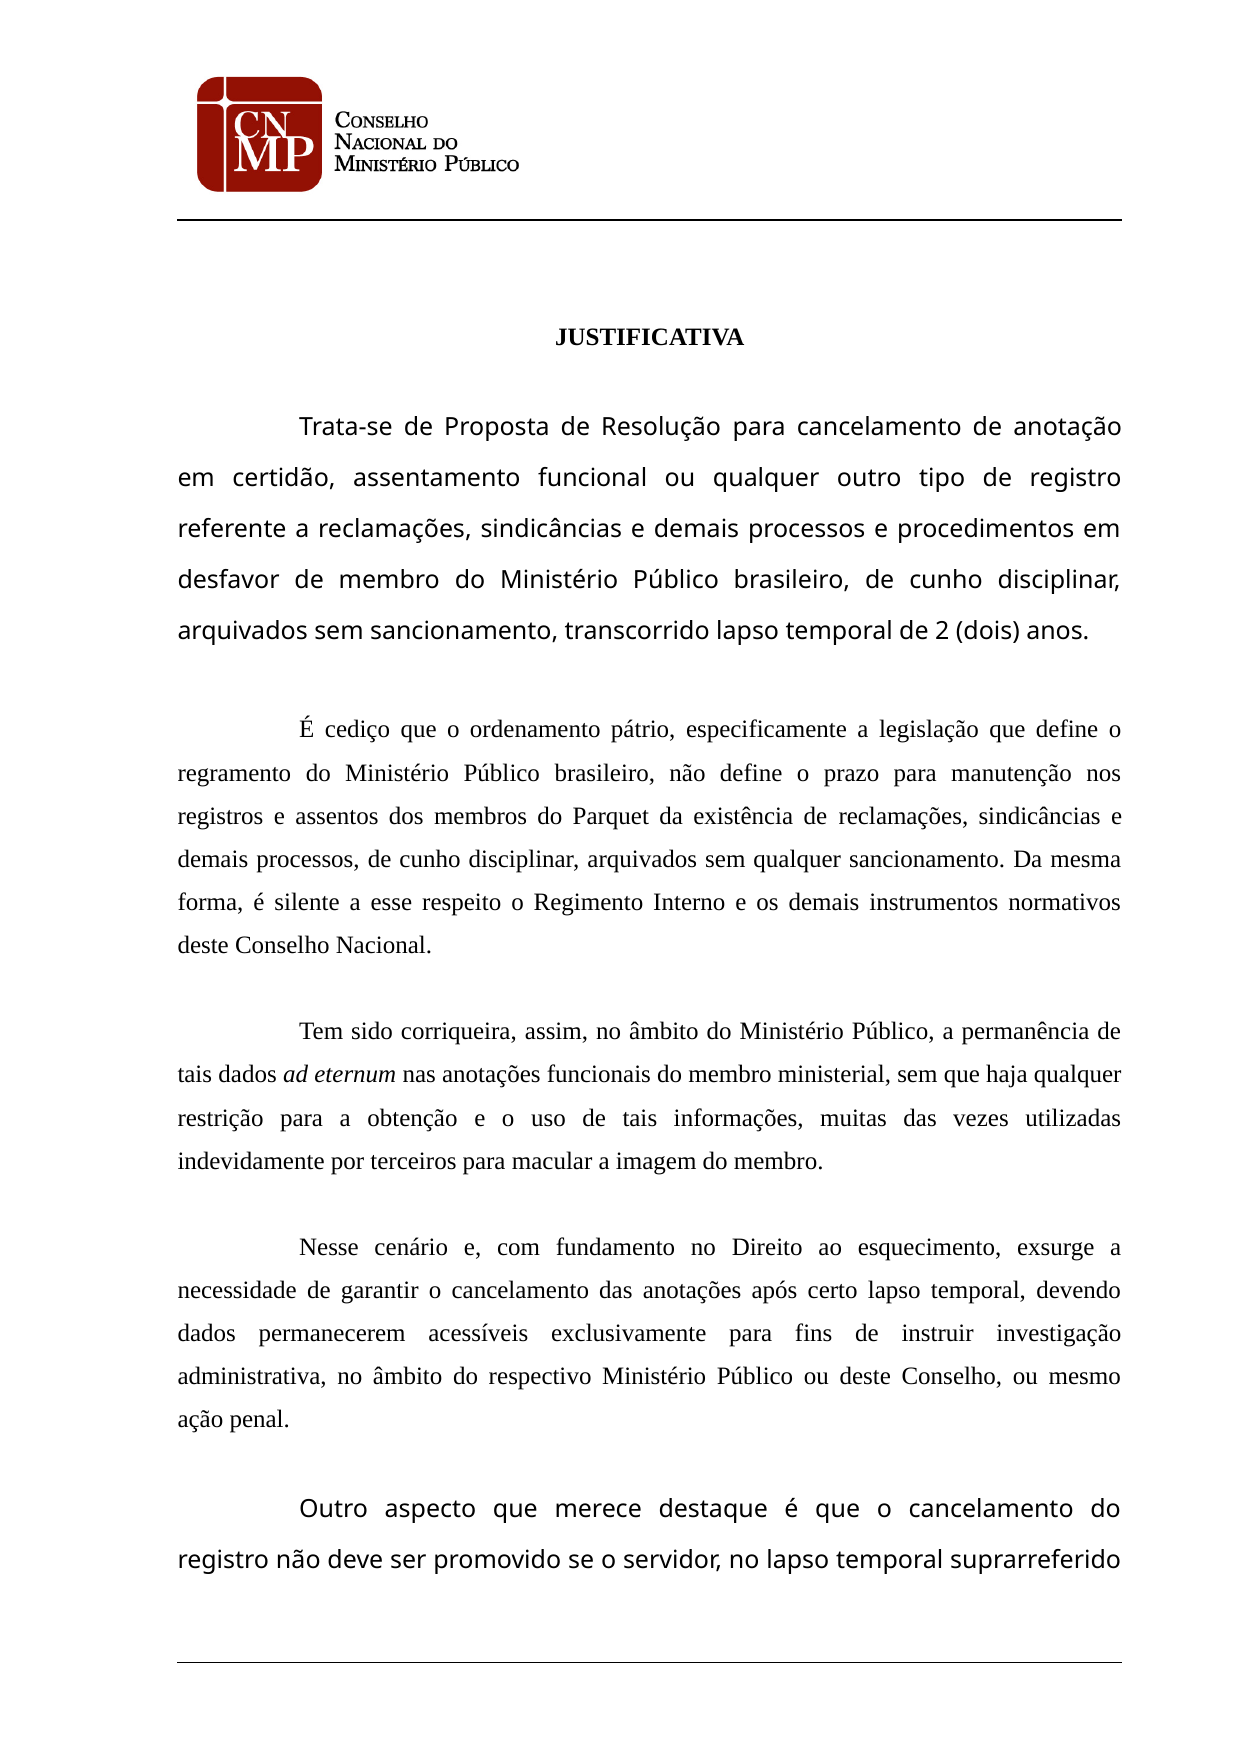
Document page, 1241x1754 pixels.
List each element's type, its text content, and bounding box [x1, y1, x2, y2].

text Tem sido corriqueira, assim, no âmbito do Ministério Público, a permanência de tais dados ad eternum nas anotações funcionais do membro ministerial, sem que haja qualquer restrição para a obtenção e o uso de tais informações, muitas das vezes utilizadas indevidamente por terceiros para macular a imagem do membro. [177, 1016, 1122, 1174]
subtitle JUSTIFICATIVA [177, 322, 1122, 351]
text Nesse cenário e, com fundamento no Direito ao esquecimento, exsurge a necessidade de garantir o cancelamento das anotações após certo lapso temporal, devendo dados permanecerem acessíveis exclusivamente para fins de instruir investigação administrativa, no âmbito do respectivo Ministério Público ou deste Conselho, ou mesmo ação penal. [177, 1232, 1122, 1433]
picture [175, 59, 533, 210]
text Trata-se de Proposta de Resolução para cancelamento de anotação em certidão, assentamento funcional ou qualquer outro tipo de registro referente a reclamações, sindicâncias e demais processos e procedimentos em desfavor de membro do Ministério Público brasileiro, de cunho disciplinar, arquivados sem sancionamento, transcorrido lapso temporal de 2 (dois) anos. [177, 408, 1122, 646]
text É cediço que o ordenamento pátrio, especificamente a legislação que define o regramento do Ministério Público brasileiro, não define o prazo para manutenção nos registros e assentos dos membros do Parquet da existência de reclamações, sindicâncias e demais processos, de cunho disciplinar, arquivados sem qualquer sancionamento. Da mesma forma, é silente a esse respeito o Regimento Interno e os demais instrumentos normativos deste Conselho Nacional. [177, 714, 1122, 959]
text Outro aspecto que merece destaque é que o cancelamento do registro não deve ser promovido se o servidor, no lapso temporal suprarreferido [177, 1491, 1122, 1576]
